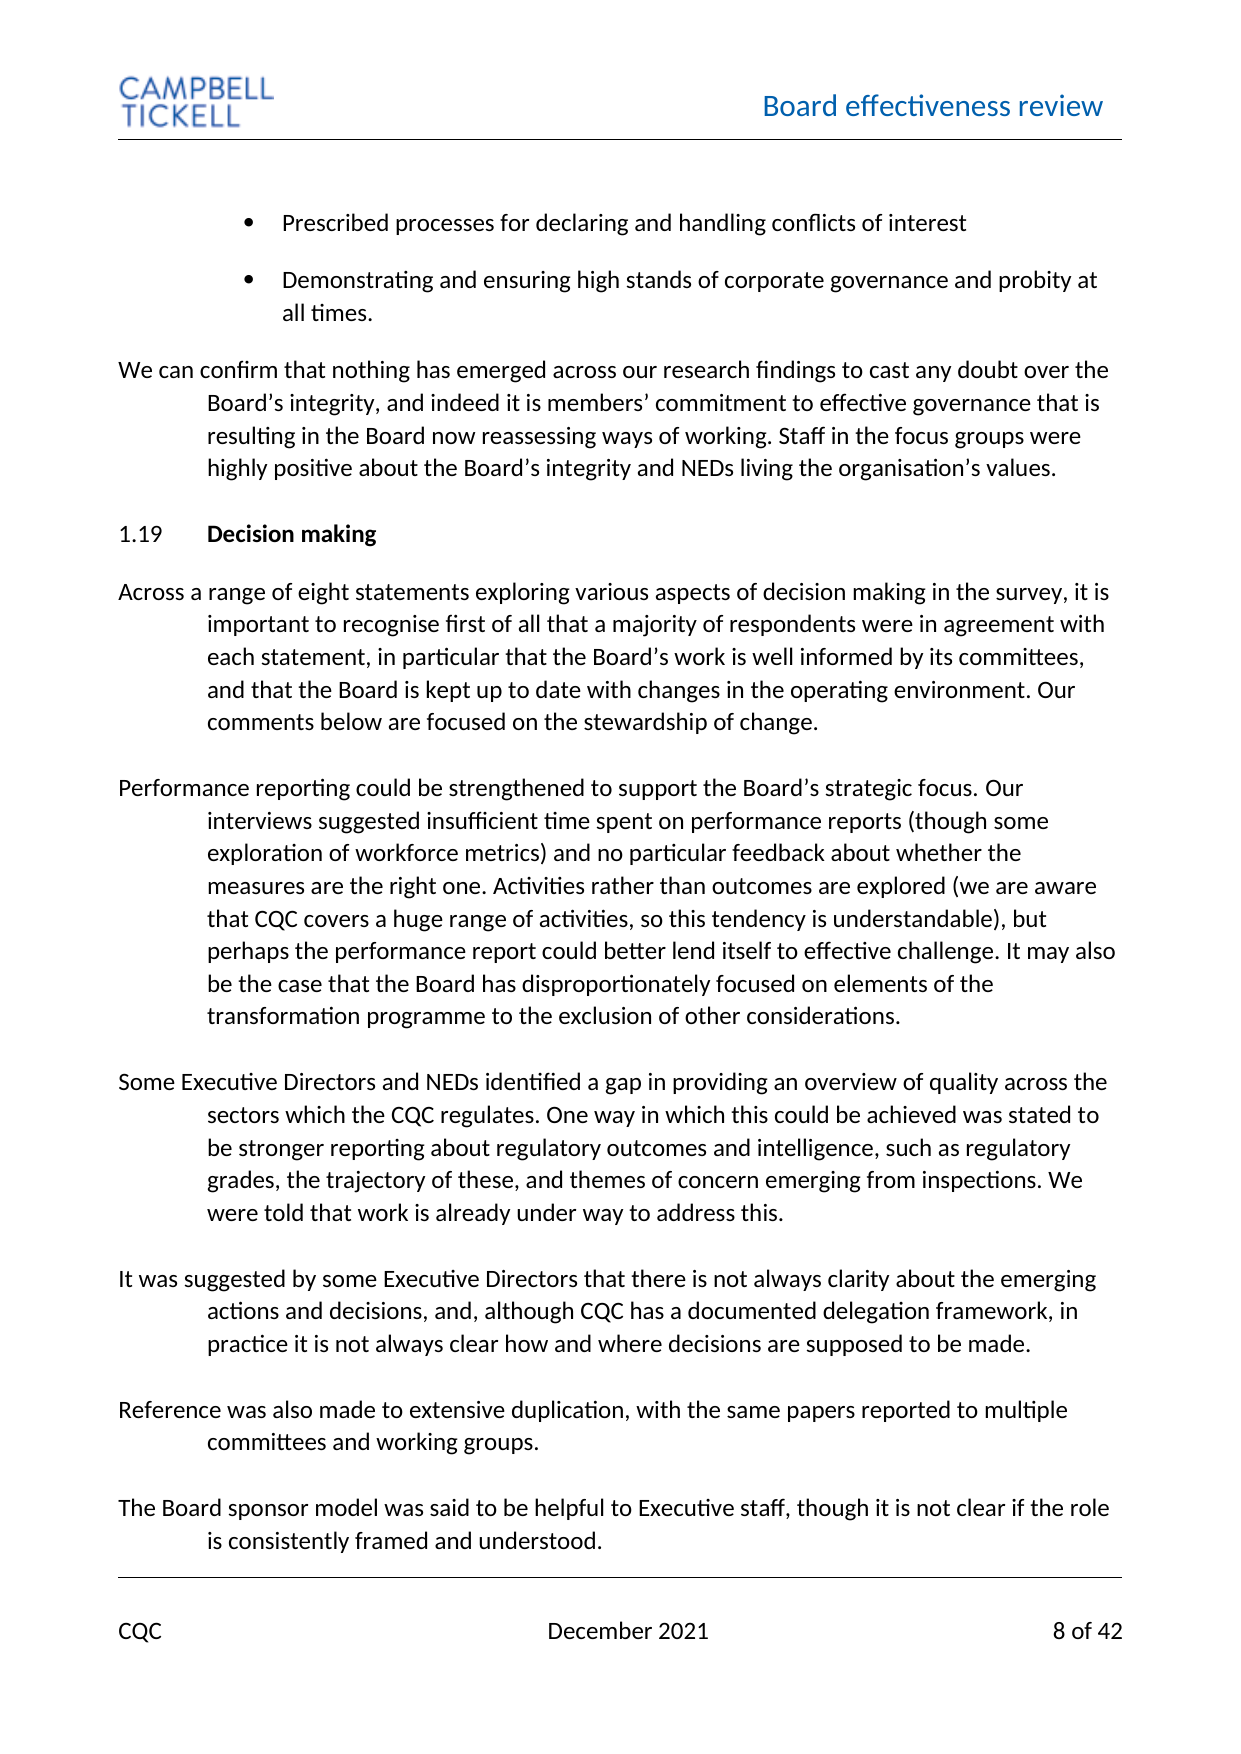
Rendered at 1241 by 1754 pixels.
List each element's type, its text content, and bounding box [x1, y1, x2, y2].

subtitle Reference was also made to extensive duplication, with the same papers reported to multiple committees and working groups. [118, 1394, 1122, 1457]
list Decision making [118, 518, 1122, 549]
subtitle Across a range of eight statements exploring various aspects of decision making in the survey, it is important to recognise first of all that a majority of respondents were in agreement with each statement, in particular that the Board’s work is well informed by its committees, and that the Board is kept up to date with changes in the operating environment. Our comments below are focused on the stewardship of change. [118, 576, 1122, 737]
subtitle We can confirm that nothing has emerged across our research findings to cast any doubt over the Board’s integrity, and indeed it is members’ commitment to effective governance that is resulting in the Board now reassessing ways of working. Staff in the focus groups were highly positive about the Board’s integrity and NEDs living the organisation’s values. [118, 354, 1122, 483]
subtitle The Board sponsor model was said to be helpful to Executive staff, though it is not clear if the role is consistently framed and understood. [118, 1492, 1122, 1556]
list Prescribed processes for declaring and handling conflicts of interest [244, 207, 1122, 237]
subtitle Some Executive Directors and NEDs identified a gap in providing an overview of quality across the sectors which the CQC regulates. One way in which this could be achieved was stated to be stronger reporting about regulatory outcomes and intelligence, such as regulatory grades, the trajectory of these, and themes of concern emerging from inspections. We were told that work is already under way to address this. [118, 1066, 1122, 1227]
list Demonstrating and ensuring high stands of corporate governance and probity at all times. [244, 264, 1122, 327]
subtitle Performance reporting could be strengthened to support the Board’s strategic focus. Our interviews suggested insufficient time spent on performance reports (though some exploration of workforce metrics) and no particular feedback about whether the measures are the right one. Activities rather than outcomes are explored (we are aware that CQC covers a huge range of activities, so this tendency is understandable), but perhaps the performance report could better lend itself to effective challenge. It may also be the case that the Board has disproportionately focused on elements of the transformation programme to the exclusion of other considerations. [118, 772, 1122, 1031]
subtitle It was suggested by some Executive Directors that there is not always clarity about the emerging actions and decisions, and, although CQC has a documented delegation framework, in practice it is not always clear how and where decisions are supposed to be made. [118, 1263, 1122, 1358]
